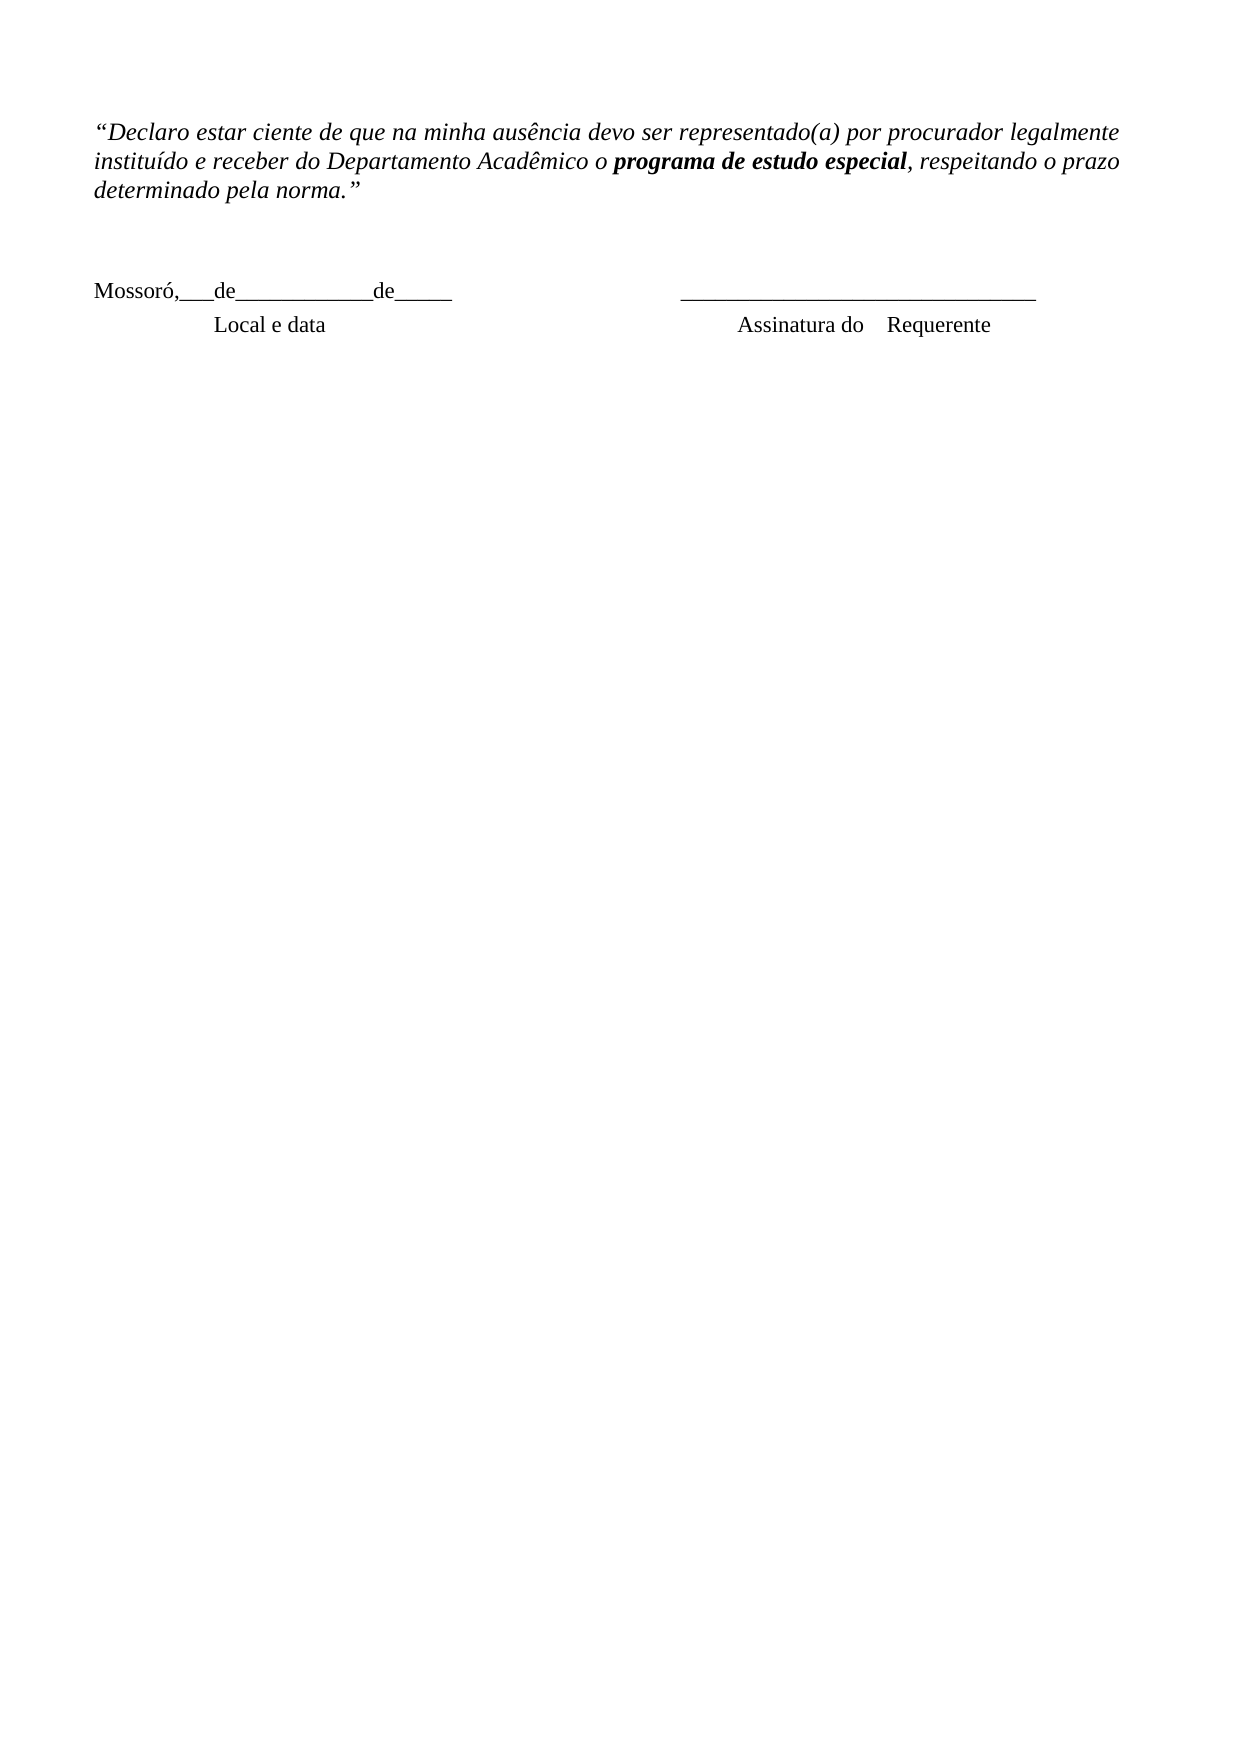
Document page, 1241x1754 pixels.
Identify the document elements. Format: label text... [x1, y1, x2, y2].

text Mossoró,___de____________de_____ _______________________________ [94, 277, 1120, 304]
text “Declaro estar ciente de que na minha ausência devo ser representado(a) por procurador legalmente instituído e receber do Departamento Acadêmico o programa de estudo especial, respeitando o prazo determinado pela norma.” [94, 117, 1120, 204]
text Local e data Assinatura do Requerente [94, 311, 1120, 337]
